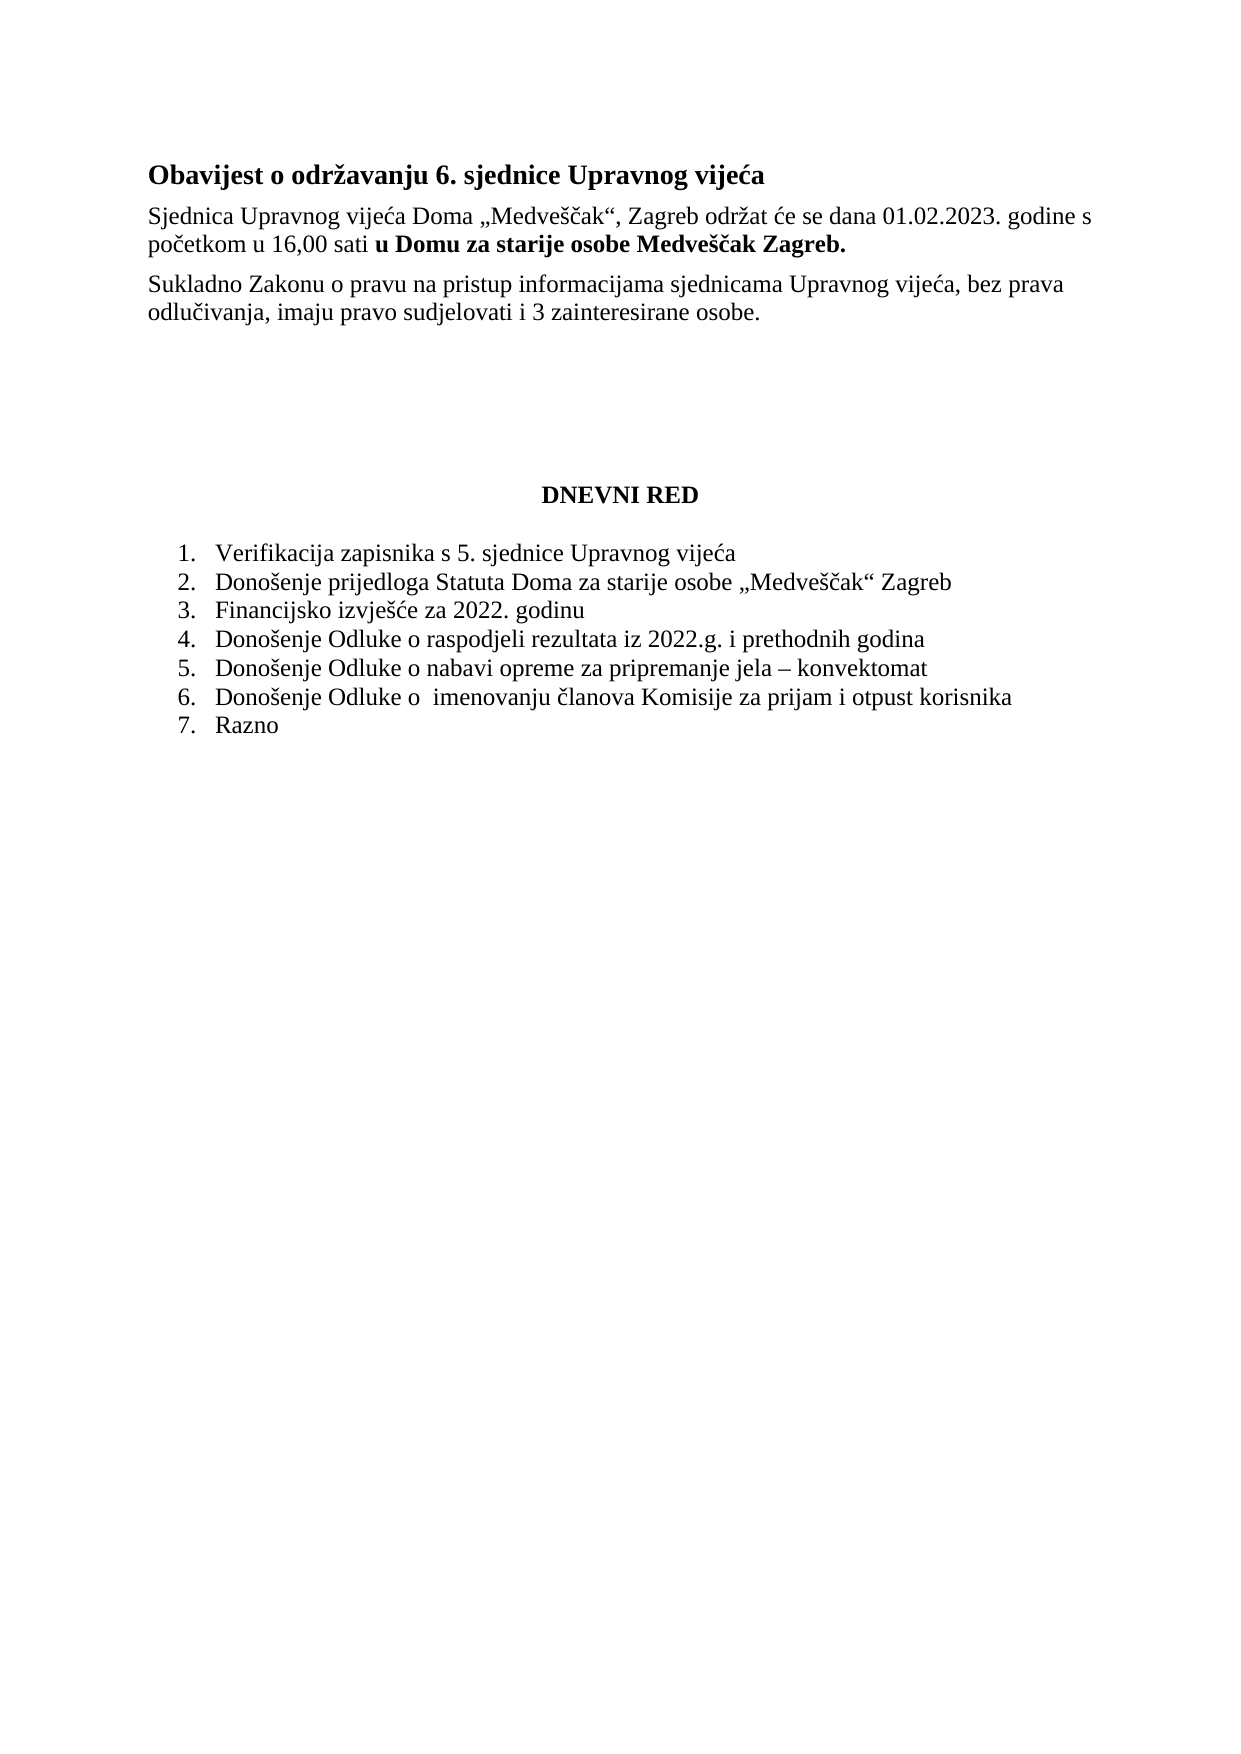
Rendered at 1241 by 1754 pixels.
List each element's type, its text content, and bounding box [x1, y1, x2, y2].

list Financijsko izvješće za 2022. godinu [177, 595, 1093, 624]
list Donošenje Odluke o raspodjeli rezultata iz 2022.g. i prethodnih godina [177, 624, 1093, 653]
text Sjednica Upravnog vijeća Doma „Medveščak“, Zagreb održat će se dana 01.02.2023. godine s početkom u 16,00 sati u Domu za starije osobe Medveščak Zagreb. [148, 201, 1093, 258]
list Donošenje Odluke o nabavi opreme za pripremanje jela – konvektomat [177, 653, 1093, 682]
list Donošenje Odluke o imenovanju članova Komisije za prijam i otpust korisnika [177, 682, 1093, 710]
text DNEVNI RED [148, 480, 1093, 509]
list Verifikacija zapisnika s 5. sjednice Upravnog vijeća [177, 538, 1093, 567]
text Sukladno Zakonu o pravu na pristup informacijama sjednicama Upravnog vijeća, bez prava odlučivanja, imaju pravo sudjelovati i 3 zainteresirane osobe. [148, 269, 1093, 326]
list Razno [177, 710, 1093, 739]
text Obavijest o održavanju 6. sjednice Upravnog vijeća [148, 158, 1093, 190]
list Donošenje prijedloga Statuta Doma za starije osobe „Medveščak“ Zagreb [177, 567, 1093, 595]
